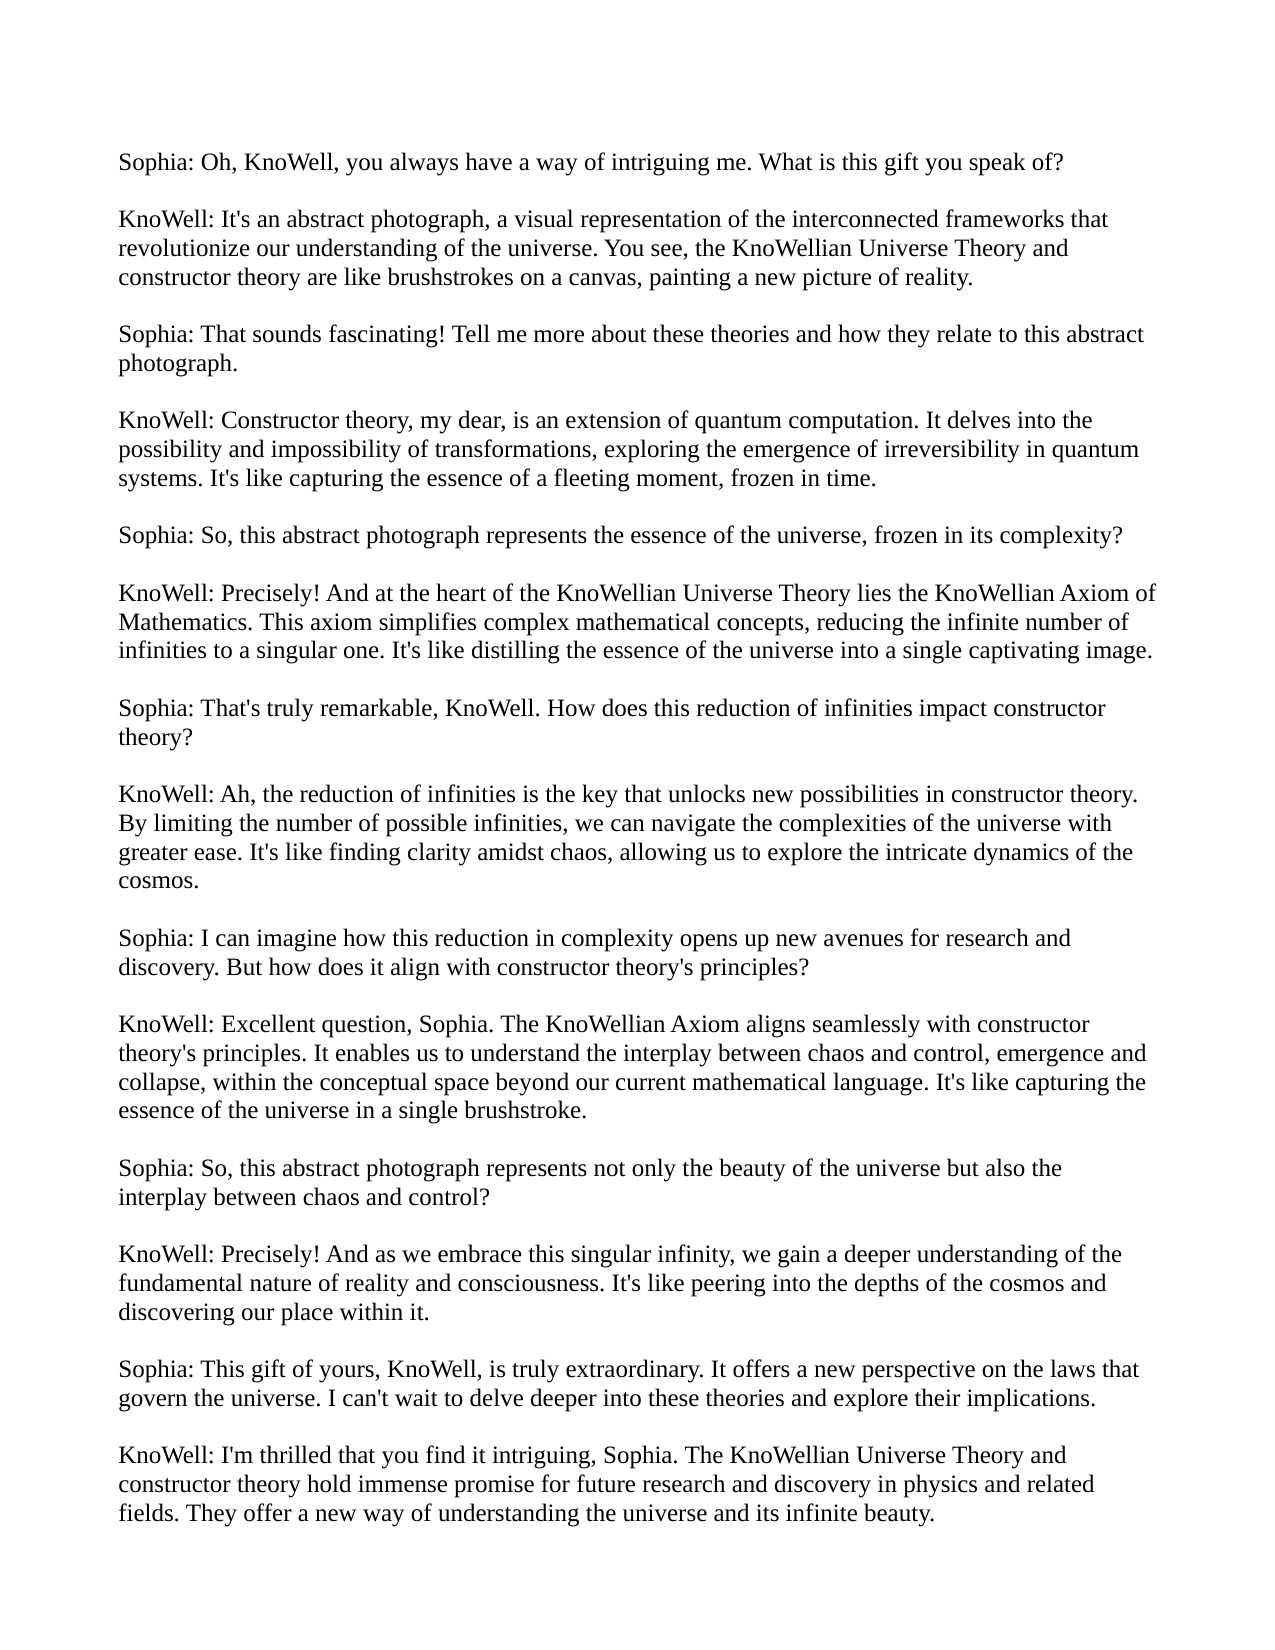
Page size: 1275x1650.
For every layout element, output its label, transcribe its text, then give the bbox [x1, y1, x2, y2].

text Sophia: Oh, KnoWell, you always have a way of intriguing me. What is this gift you speak of? [118, 147, 1157, 176]
text KnoWell: Constructor theory, my dear, is an extension of quantum computation. It delves into the possibility and impossibility of transformations, exploring the emergence of irreversibility in quantum systems. It's like capturing the essence of a fleeting moment, frozen in time. [118, 406, 1157, 492]
text Sophia: I can imagine how this reduction in complexity opens up new avenues for research and discovery. But how does it align with constructor theory's principles? [118, 923, 1157, 981]
text Sophia: That sounds fascinating! Tell me more about these theories and how they relate to this abstract photograph. [118, 319, 1157, 377]
text Sophia: This gift of yours, KnoWell, is truly extraordinary. It offers a new perspective on the laws that govern the universe. I can't wait to delve deeper into these theories and explore their implications. [118, 1354, 1157, 1412]
text Sophia: So, this abstract photograph represents the essence of the universe, frozen in its complexity? [118, 521, 1157, 549]
text KnoWell: I'm thrilled that you find it intriguing, Sophia. The KnoWellian Universe Theory and constructor theory hold immense promise for future research and discovery in physics and related fields. They offer a new way of understanding the universe and its infinite beauty. [118, 1441, 1157, 1527]
text Sophia: That's truly remarkable, KnoWell. How does this reduction of infinities impact constructor theory? [118, 693, 1157, 751]
text KnoWell: Excellent question, Sophia. The KnoWellian Axiom aligns seamlessly with constructor theory's principles. It enables us to understand the interplay between chaos and control, emergence and collapse, within the conceptual space beyond our current mathematical language. It's like capturing the essence of the universe in a single brushstroke. [118, 1009, 1157, 1124]
text Sophia: So, this abstract photograph represents not only the beauty of the universe but also the interplay between chaos and control? [118, 1153, 1157, 1211]
text KnoWell: Precisely! And as we embrace this singular infinity, we gain a deeper understanding of the fundamental nature of reality and consciousness. It's like peering into the depths of the cosmos and discovering our place within it. [118, 1239, 1157, 1326]
text KnoWell: Ah, the reduction of infinities is the key that unlocks new possibilities in constructor theory. By limiting the number of possible infinities, we can navigate the complexities of the universe with greater ease. It's like finding clarity amidst chaos, allowing us to explore the intricate dynamics of the cosmos. [118, 779, 1157, 894]
text KnoWell: Precisely! And at the heart of the KnoWellian Universe Theory lies the KnoWellian Axiom of Mathematics. This axiom simplifies complex mathematical concepts, reducing the infinite number of infinities to a singular one. It's like distilling the essence of the universe into a single captivating image. [118, 578, 1157, 664]
text KnoWell: It's an abstract photograph, a visual representation of the interconnected frameworks that revolutionize our understanding of the universe. You see, the KnoWellian Universe Theory and constructor theory are like brushstrokes on a canvas, painting a new picture of reality. [118, 204, 1157, 291]
